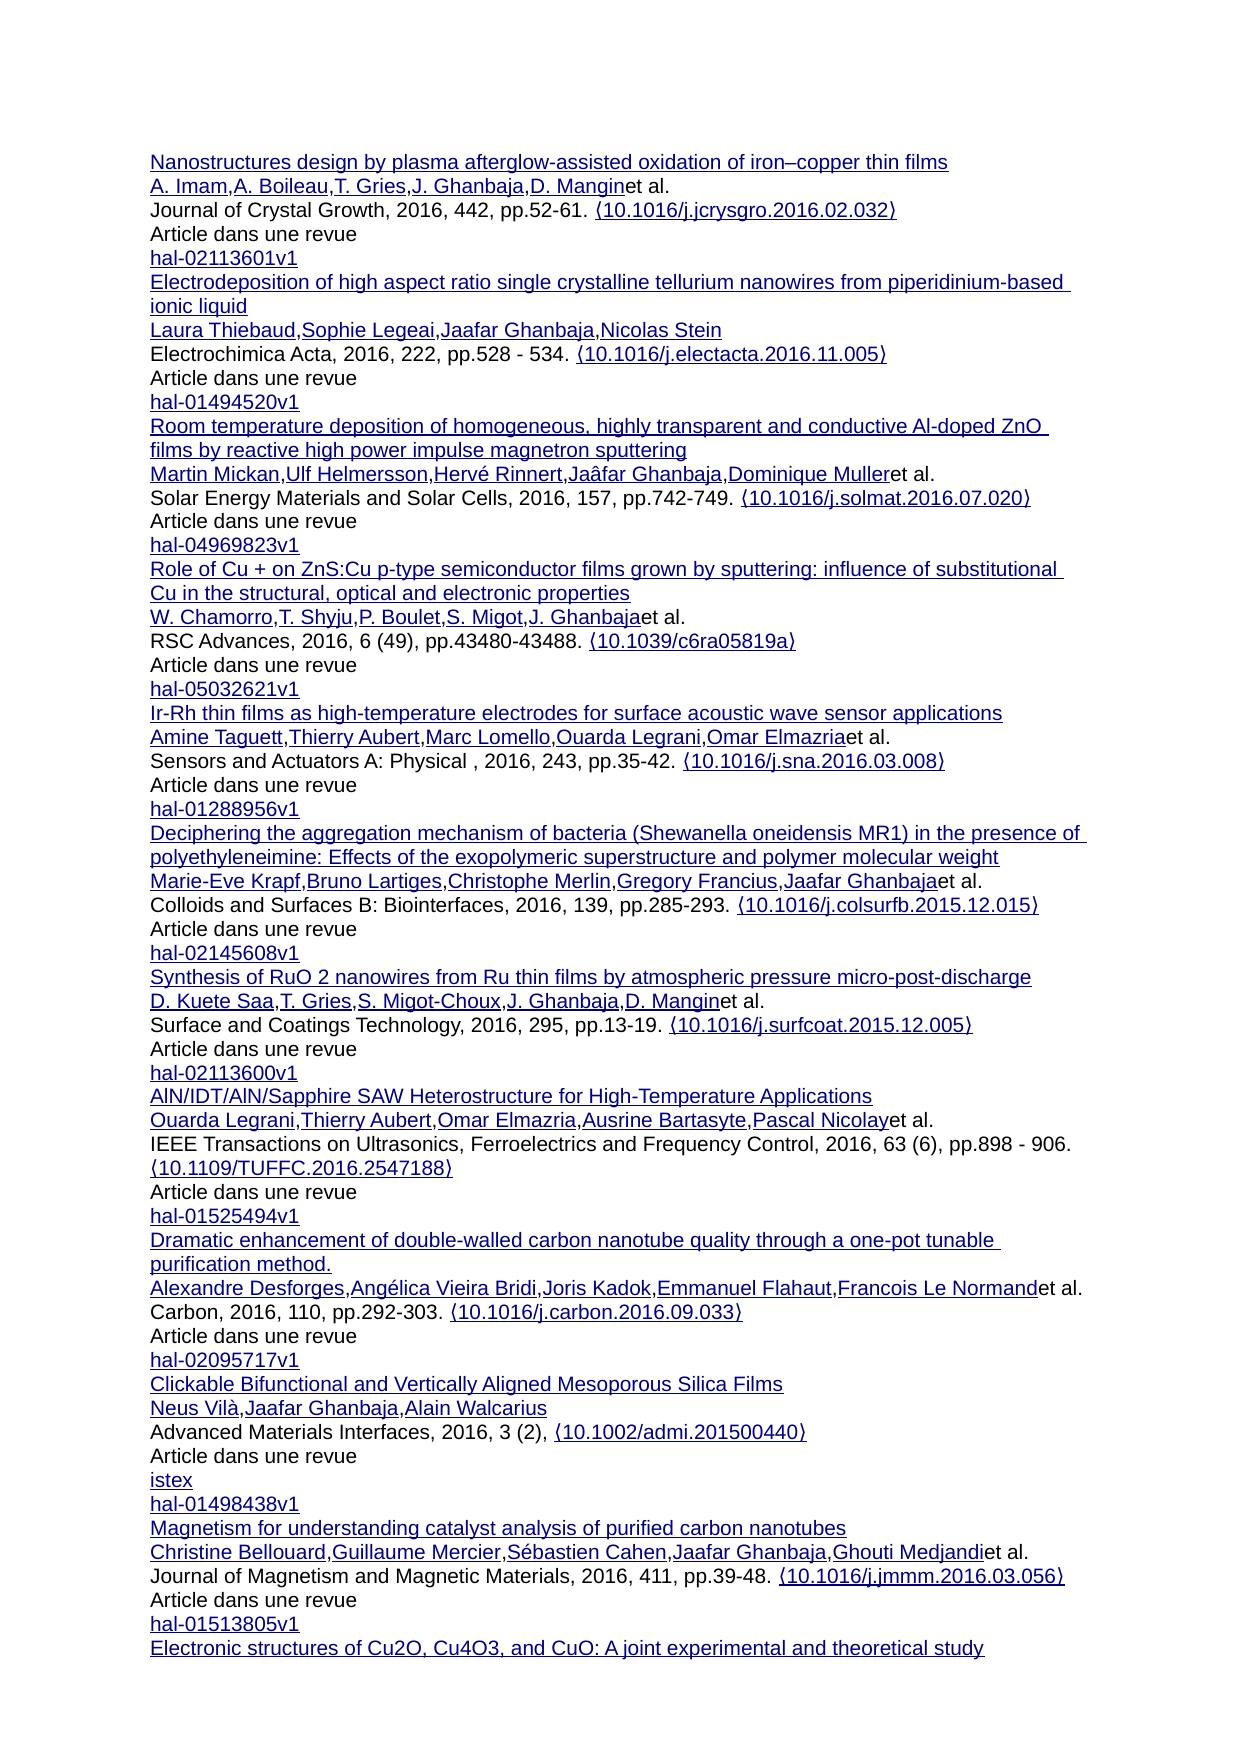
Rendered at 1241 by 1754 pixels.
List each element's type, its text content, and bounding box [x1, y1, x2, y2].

table_cell Room temperature deposition of homogeneous, highly transparent and conductive Al-doped ZnO films by reactive high power impulse magnetron sputtering Martin Mickan,Ulf Helmersson,Hervé Rinnert,Jaâfar Ghanbaja,Dominique Mulleret al. Solar Energy Materials and Solar Cells, 2016, 157, pp.742-749. ⟨10.1016/j.solmat.2016.07.020⟩ Article dans une revue hal-04969823v1 [150, 414, 1090, 557]
table_cell Synthesis of RuO 2 nanowires from Ru thin films by atmospheric pressure micro-post-discharge D. Kuete Saa,T. Gries,S. Migot-Choux,J. Ghanbaja,D. Manginet al. Surface and Coatings Technology, 2016, 295, pp.13-19. ⟨10.1016/j.surfcoat.2015.12.005⟩ Article dans une revue hal-02113600v1 [150, 965, 1090, 1084]
table_cell AlN/IDT/AlN/Sapphire SAW Heterostructure for High-Temperature Applications Ouarda Legrani,Thierry Aubert,Omar Elmazria,Ausrine Bartasyte,Pascal Nicolayet al. IEEE Transactions on Ultrasonics, Ferroelectrics and Frequency Control, 2016, 63 (6), pp.898 - 906. ⟨10.1109/TUFFC.2016.2547188⟩ Article dans une revue hal-01525494v1 [150, 1084, 1090, 1228]
table_cell Electrodeposition of high aspect ratio single crystalline tellurium nanowires from piperidinium-based ionic liquid Laura Thiebaud,Sophie Legeai,Jaafar Ghanbaja,Nicolas Stein Electrochimica Acta, 2016, 222, pp.528 - 534. ⟨10.1016/j.electacta.2016.11.005⟩ Article dans une revue hal-01494520v1 [150, 270, 1090, 413]
table_cell Magnetism for understanding catalyst analysis of purified carbon nanotubes Christine Bellouard,Guillaume Mercier,Sébastien Cahen,Jaafar Ghanbaja,Ghouti Medjandiet al. Journal of Magnetism and Magnetic Materials, 2016, 411, pp.39-48. ⟨10.1016/j.jmmm.2016.03.056⟩ Article dans une revue hal-01513805v1 [150, 1516, 1090, 1635]
table_cell Dramatic enhancement of double-walled carbon nanotube quality through a one-pot tunable purification method. Alexandre Desforges,Angélica Vieira Bridi,Joris Kadok,Emmanuel Flahaut,Francois Le Normandet al. Carbon, 2016, 110, pp.292-303. ⟨10.1016/j.carbon.2016.09.033⟩ Article dans une revue hal-02095717v1 [150, 1228, 1090, 1372]
table_cell Ir-Rh thin films as high-temperature electrodes for surface acoustic wave sensor applications Amine Taguett,Thierry Aubert,Marc Lomello,Ouarda Legrani,Omar Elmazriaet al. Sensors and Actuators A: Physical , 2016, 243, pp.35-42. ⟨10.1016/j.sna.2016.03.008⟩ Article dans une revue hal-01288956v1 [150, 701, 1090, 821]
table_cell Nanostructures design by plasma afterglow-assisted oxidation of iron–copper thin films A. Imam,A. Boileau,T. Gries,J. Ghanbaja,D. Manginet al. Journal of Crystal Growth, 2016, 442, pp.52-61. ⟨10.1016/j.jcrysgro.2016.02.032⟩ Article dans une revue hal-02113601v1 [150, 150, 1090, 270]
table_cell Deciphering the aggregation mechanism of bacteria (Shewanella oneidensis MR1) in the presence of polyethyleneimine: Effects of the exopolymeric superstructure and polymer molecular weight Marie-Eve Krapf,Bruno Lartiges,Christophe Merlin,Gregory Francius,Jaafar Ghanbajaet al. Colloids and Surfaces B: Biointerfaces, 2016, 139, pp.285-293. ⟨10.1016/j.colsurfb.2015.12.015⟩ Article dans une revue hal-02145608v1 [150, 821, 1090, 964]
table_cell Clickable Bifunctional and Vertically Aligned Mesoporous Silica Films Neus Vilà,Jaafar Ghanbaja,Alain Walcarius Advanced Materials Interfaces, 2016, 3 (2), ⟨10.1002/admi.201500440⟩ Article dans une revue istex hal-01498438v1 [150, 1372, 1090, 1516]
table_cell Electronic structures of Cu2O, Cu4O3, and CuO: A joint experimental and theoretical study [150, 1635, 1090, 1659]
table_cell Role of Cu + on ZnS:Cu p-type semiconductor films grown by sputtering: influence of substitutional Cu in the structural, optical and electronic properties W. Chamorro,T. Shyju,P. Boulet,S. Migot,J. Ghanbajaet al. RSC Advances, 2016, 6 (49), pp.43480-43488. ⟨10.1039/c6ra05819a⟩ Article dans une revue hal-05032621v1 [150, 557, 1090, 701]
